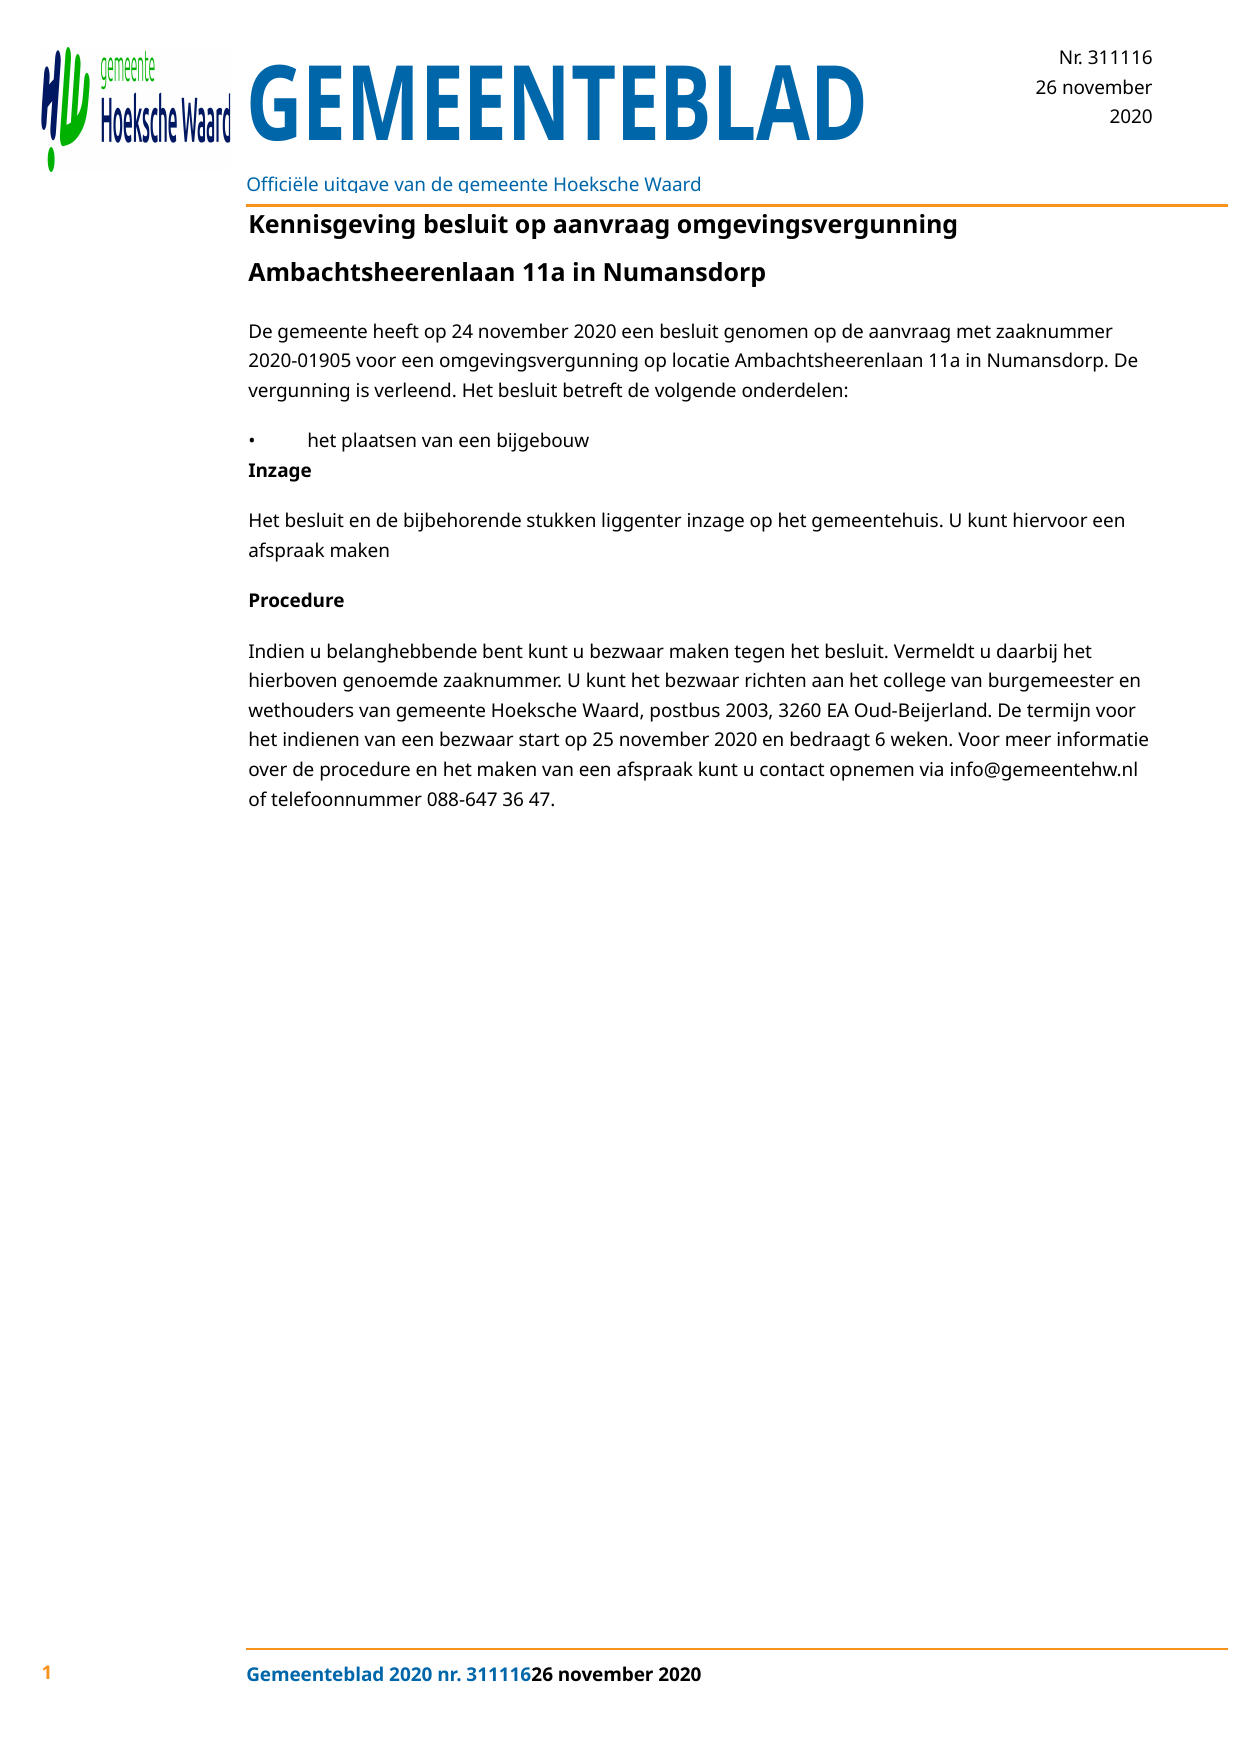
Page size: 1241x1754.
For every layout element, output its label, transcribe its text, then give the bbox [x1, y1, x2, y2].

text De gemeente heeft op 24 november 2020 een besluit genomen op de aanvraag met zaaknummer 2020-01905 voor een omgevingsvergunning op locatie Ambachtsheerenlaan 11a in Numansdorp. De vergunning is verleend. Het besluit betreft de volgende onderdelen: [248, 318, 1152, 403]
text Kennisgeving besluit op aanvraag omgevingsvergunning Ambachtsheerenlaan 11a in Numansdorp [248, 207, 1152, 288]
text Indien u belanghebbende bent kunt u bezwaar maken tegen het besluit. Vermeldt u daarbij het hierboven genoemde zaaknummer. U kunt het bezwaar richten aan het college van burgemeester en wethouders van gemeente Hoeksche Waard, postbus 2003, 3260 EA Oud-Beijerland. De termijn voor het indienen van een bezwaar start op 25 november 2020 en bedraagt 6 weken. Voor meer informatie over de procedure en het maken van een afspraak kunt u contact opnemen via info@gemeentehw.nl of telefoonnummer 088-647 36 47. [248, 638, 1152, 812]
text Inzage [248, 457, 1152, 483]
picture [41, 47, 231, 172]
text Het besluit en de bijbehorende stukken liggenter inzage op het gemeentehuis. U kunt hiervoor een afspraak maken [248, 507, 1152, 563]
text Procedure [248, 587, 1152, 613]
list het plaatsen van een bijgebouw [248, 427, 1152, 453]
